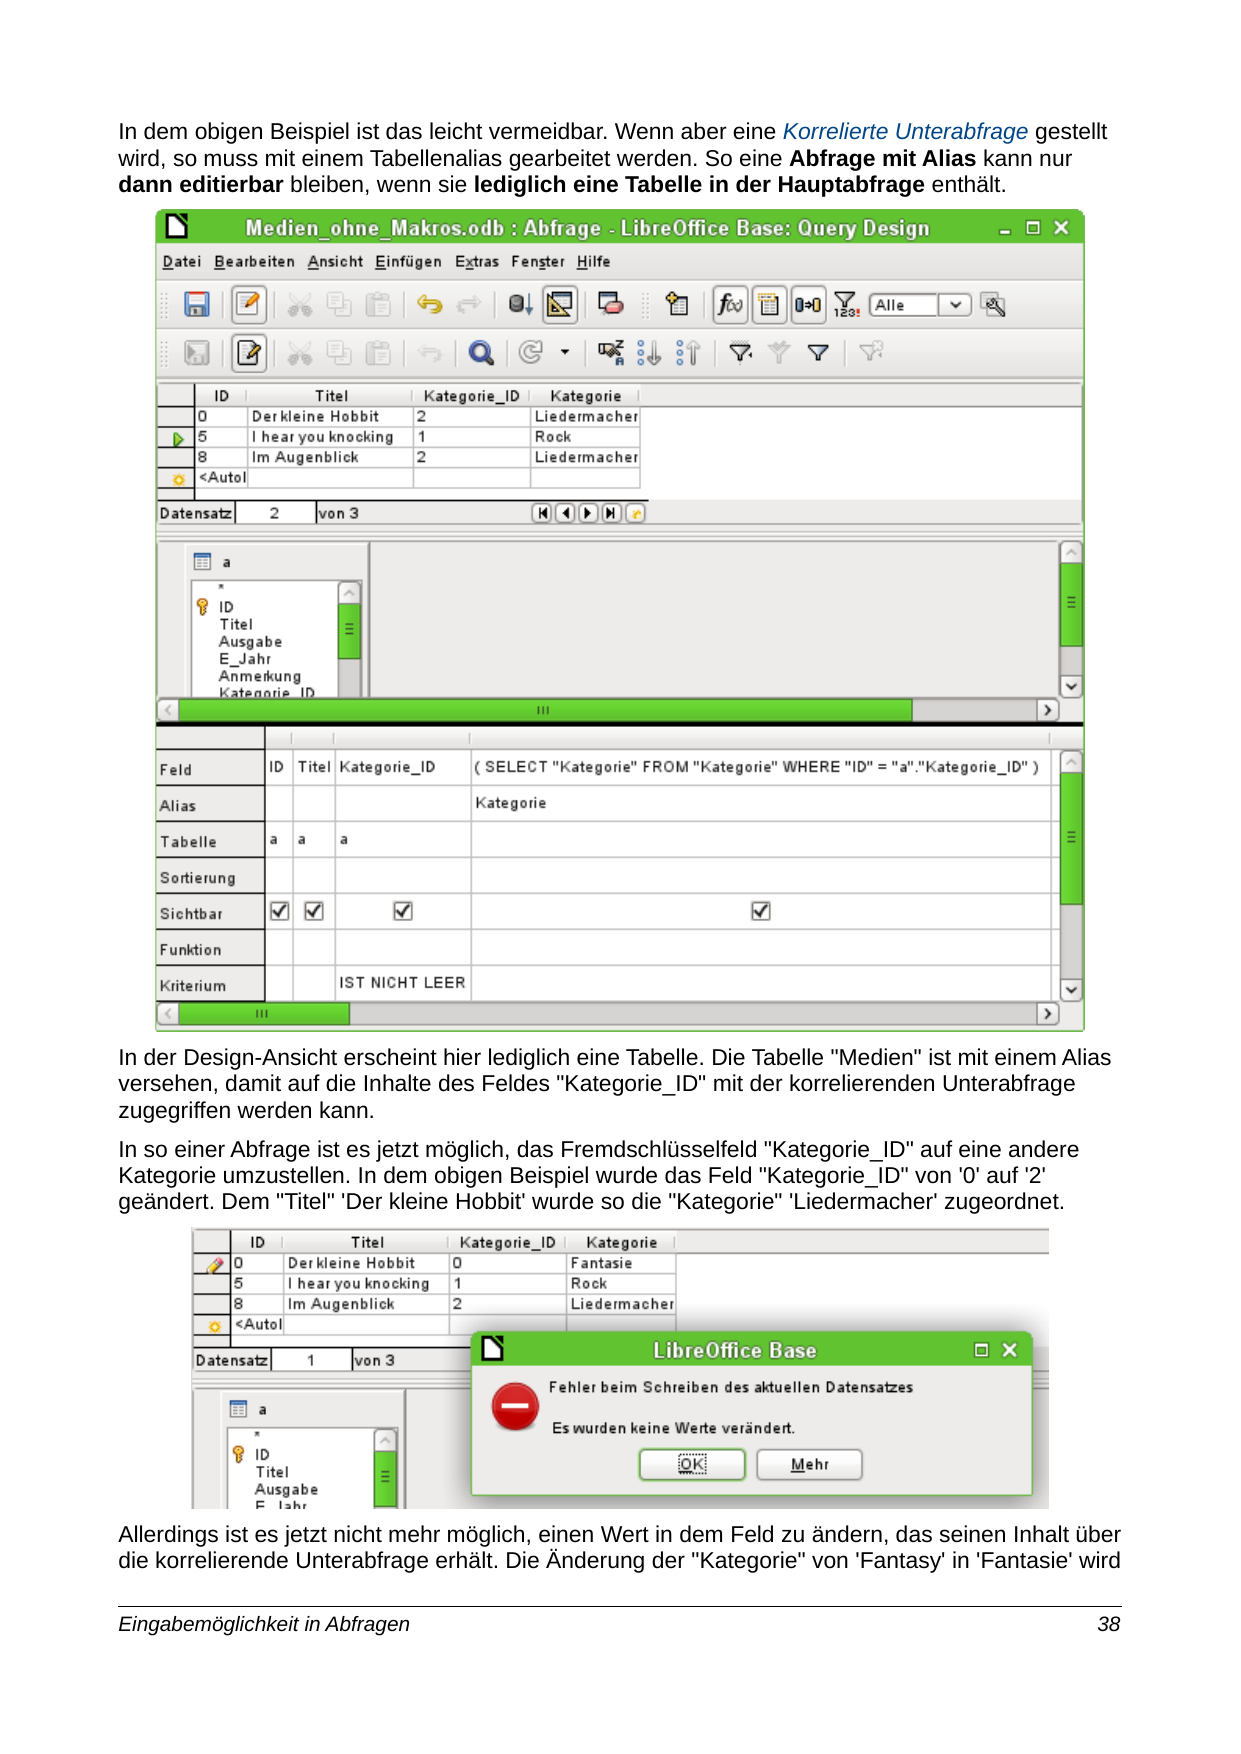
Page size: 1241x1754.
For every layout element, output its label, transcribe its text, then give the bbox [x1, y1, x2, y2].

picture [191, 1227, 1049, 1509]
text In so einer Abfrage ist es jetzt möglich, das Fremdschlüsselfeld "Kategorie_ID" auf eine andere Kategorie umzustellen. In dem obigen Beispiel wurde das Feld "Kategorie_ID" von '0' auf '2' geändert. Dem "Titel" 'Der kleine Hobbit' wurde so die "Kategorie" 'Liedermacher' zugeordnet. [118, 1136, 1122, 1214]
text In der Design-Ansicht erscheint hier lediglich eine Tabelle. Die Tabelle "Medien" ist mit einem Alias versehen, damit auf die Inhalte des Feldes "Kategorie_ID" mit der korrelierenden Unterabfrage zugegriffen werden kann. [118, 1044, 1122, 1123]
picture [155, 209, 1085, 1032]
text In dem obigen Beispiel ist das leicht vermeidbar. Wenn aber eine Korrelierte Unterabfrage gestellt wird, so muss mit einem Tabellenalias gearbeitet werden. So eine Abfrage mit Alias kann nur dann editierbar bleiben, wenn sie lediglich eine Tabelle in der Hauptabfrage enthält. [118, 118, 1122, 197]
text Allerdings ist es jetzt nicht mehr möglich, einen Wert in dem Feld zu ändern, das seinen Inhalt über die korrelierende Unterabfrage erhält. Die Änderung der "Kategorie" von 'Fantasy' in 'Fantasie' wird [118, 1521, 1122, 1573]
